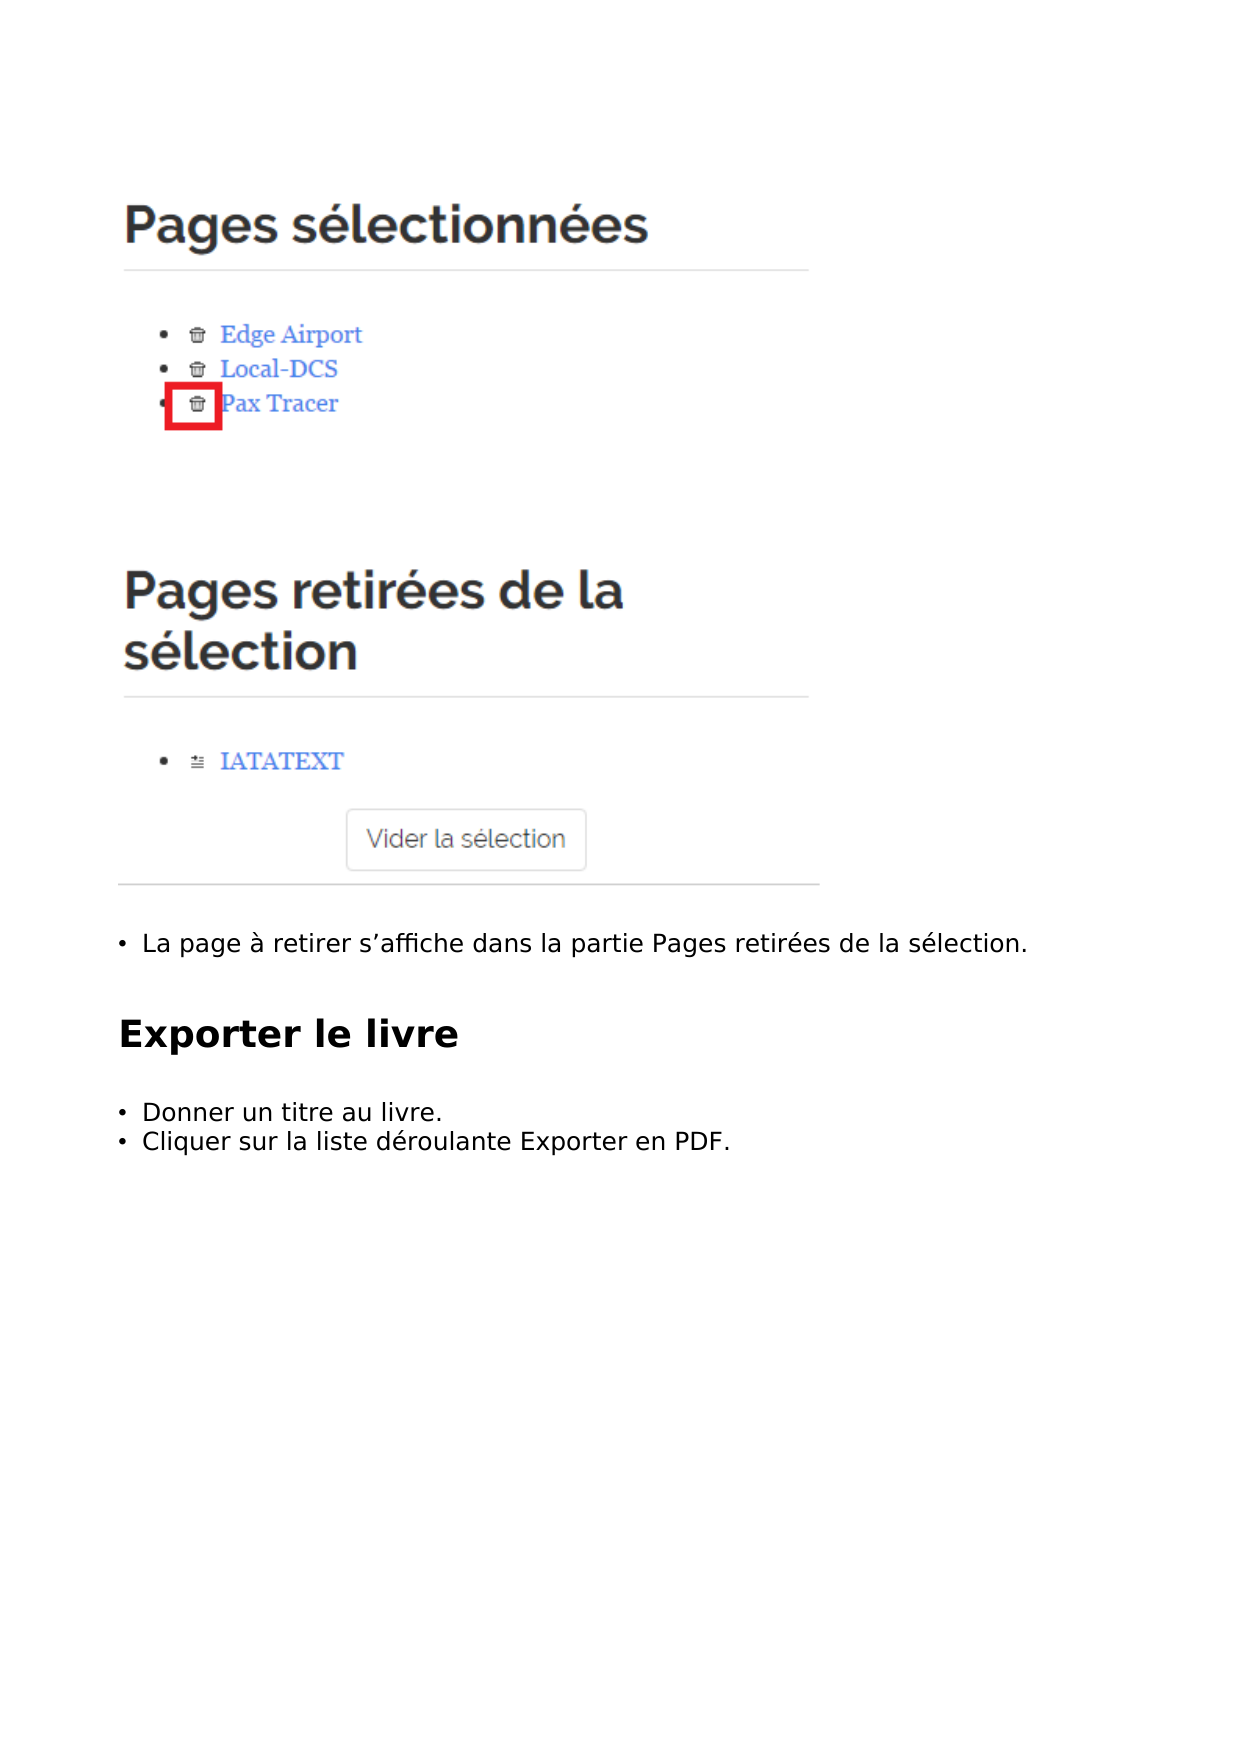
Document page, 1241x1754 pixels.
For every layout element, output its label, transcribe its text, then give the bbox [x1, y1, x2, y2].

picture [118, 118, 820, 887]
subtitle Exporter le livre [118, 1012, 1122, 1056]
list La page à retirer s’affiche dans la partie Pages retirées de la sélection. [118, 929, 1122, 958]
list Donner un titre au livre. [118, 1098, 1122, 1127]
list Cliquer sur la liste déroulante Exporter en PDF. [118, 1127, 1122, 1156]
